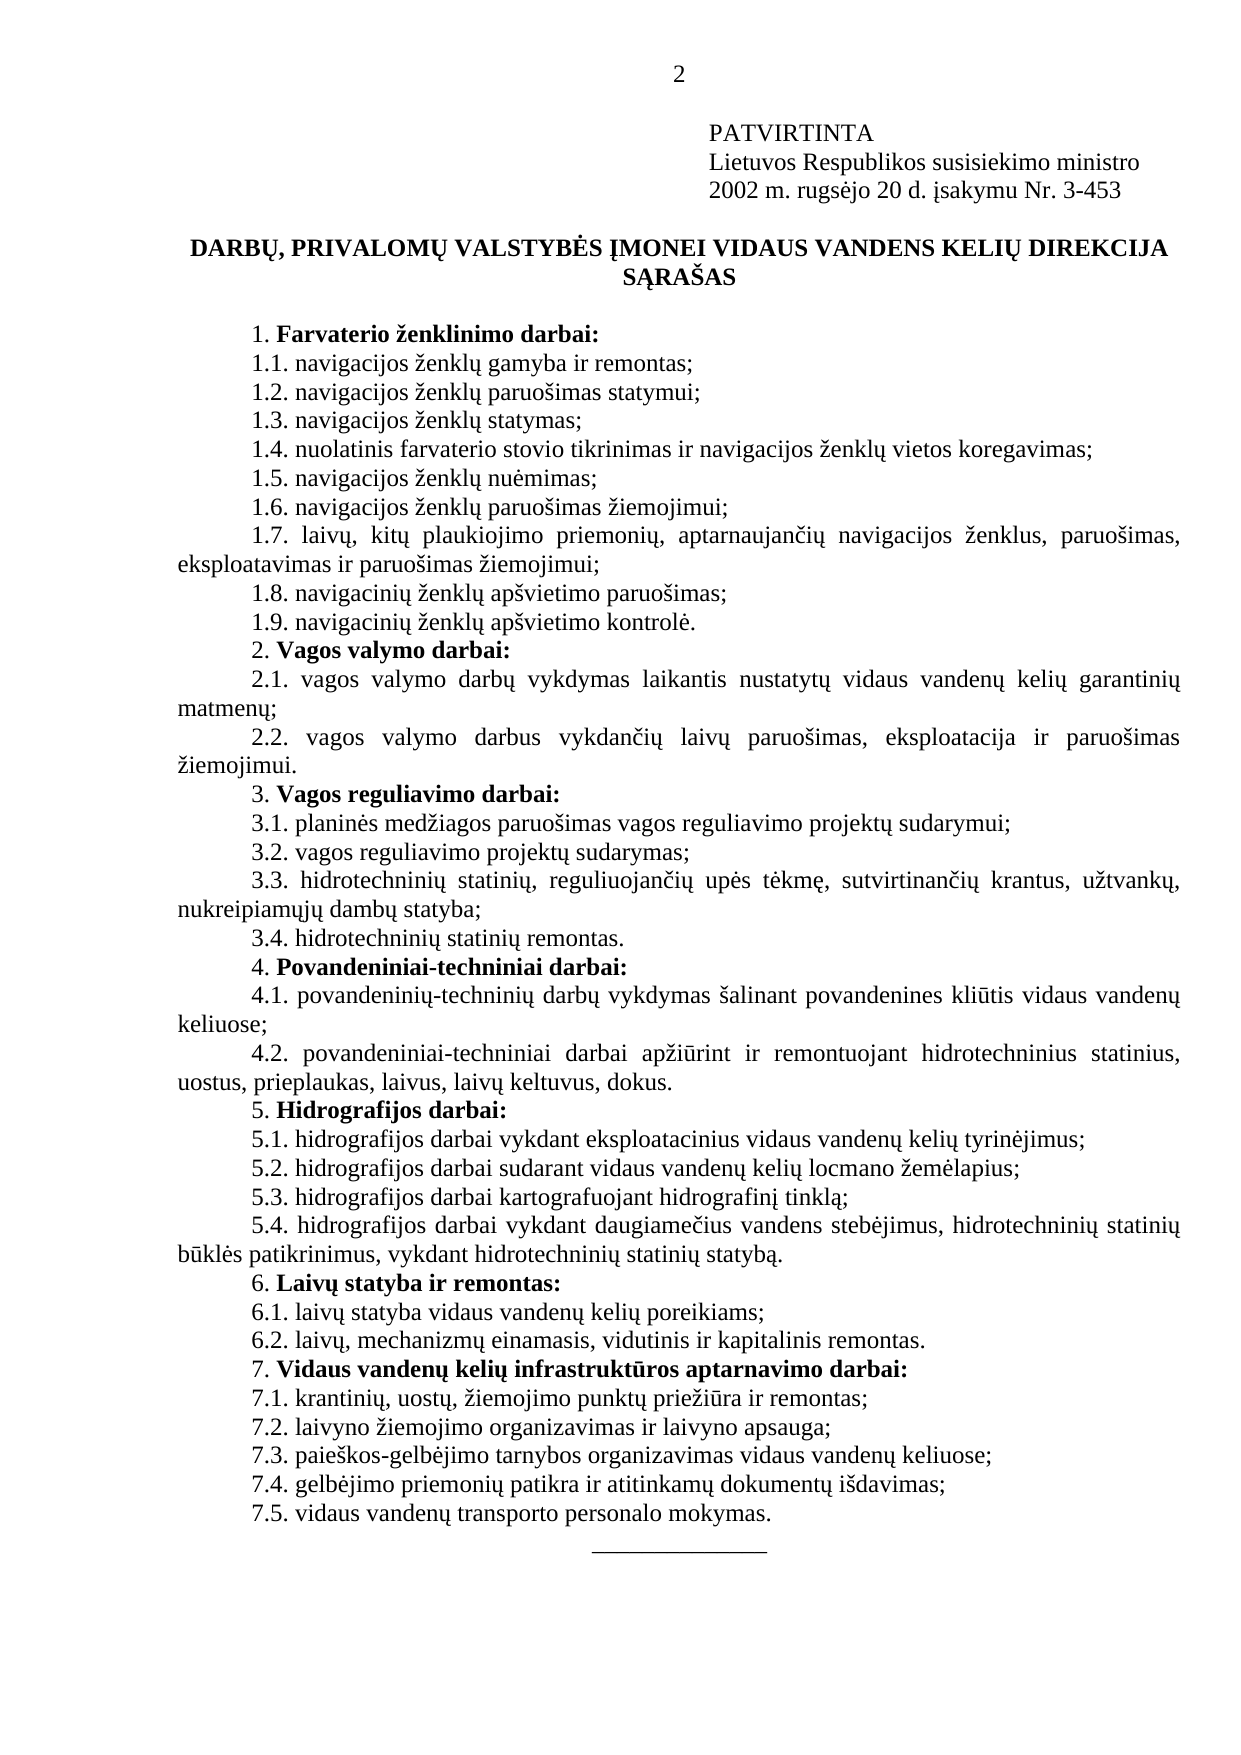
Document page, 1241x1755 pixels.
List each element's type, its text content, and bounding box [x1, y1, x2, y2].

text 3. Vagos reguliavimo darbai: [177, 779, 1181, 808]
text PATVIRTINTA [177, 118, 1181, 147]
text 1.7. laivų, kitų plaukiojimo priemonių, aptarnaujančių navigacijos ženklus, paruošimas, eksploatavimas ir paruošimas žiemojimui; [177, 521, 1181, 578]
text 6. Laivų statyba ir remontas: [177, 1268, 1181, 1297]
text 5.2. hidrografijos darbai sudarant vidaus vandenų kelių locmano žemėlapius; [177, 1153, 1181, 1182]
text 4.1. povandeninių-techninių darbų vykdymas šalinant povandenines kliūtis vidaus vandenų keliuose; [177, 981, 1181, 1038]
text 4.2. povandeniniai-techniniai darbai apžiūrint ir remontuojant hidrotechninius statinius, uostus, prieplaukas, laivus, laivų keltuvus, dokus. [177, 1038, 1181, 1096]
text 7. Vidaus vandenų kelių infrastruktūros aptarnavimo darbai: [177, 1354, 1181, 1383]
text 1.3. navigacijos ženklų statymas; [177, 406, 1181, 434]
text 1.9. navigacinių ženklų apšvietimo kontrolė. [177, 607, 1181, 636]
text 7.5. vidaus vandenų transporto personalo mokymas. [177, 1498, 1181, 1527]
text 2. Vagos valymo darbai: [177, 636, 1181, 664]
text 2.2. vagos valymo darbus vykdančių laivų paruošimas, eksploatacija ir paruošimas žiemojimui. [177, 722, 1181, 779]
text 1.5. navigacijos ženklų nuėmimas; [177, 463, 1181, 492]
text ______________ [177, 1527, 1181, 1556]
text 3.1. planinės medžiagos paruošimas vagos reguliavimo projektų sudarymui; [177, 808, 1181, 837]
text 1.8. navigacinių ženklų apšvietimo paruošimas; [177, 578, 1181, 607]
text 3.2. vagos reguliavimo projektų sudarymas; [177, 837, 1181, 866]
text 1.4. nuolatinis farvaterio stovio tikrinimas ir navigacijos ženklų vietos koregavimas; [177, 434, 1181, 463]
text 2002 m. rugsėjo 20 d. įsakymu Nr. 3-453 [177, 176, 1181, 204]
text 5. Hidrografijos darbai: [177, 1096, 1181, 1124]
text 1. Farvaterio ženklinimo darbai: [177, 319, 1181, 348]
text 5.1. hidrografijos darbai vykdant eksploatacinius vidaus vandenų kelių tyrinėjimus; [177, 1124, 1181, 1153]
text 2.1. vagos valymo darbų vykdymas laikantis nustatytų vidaus vandenų kelių garantinių matmenų; [177, 664, 1181, 722]
text 1.2. navigacijos ženklų paruošimas statymui; [177, 377, 1181, 406]
text Lietuvos Respublikos susisiekimo ministro [177, 147, 1181, 176]
text 5.4. hidrografijos darbai vykdant daugiamečius vandens stebėjimus, hidrotechninių statinių būklės patikrinimus, vykdant hidrotechninių statinių statybą. [177, 1211, 1181, 1268]
text 1.6. navigacijos ženklų paruošimas žiemojimui; [177, 492, 1181, 521]
text 7.4. gelbėjimo priemonių patikra ir atitinkamų dokumentų išdavimas; [177, 1469, 1181, 1498]
text 6.1. laivų statyba vidaus vandenų kelių poreikiams; [177, 1297, 1181, 1326]
text 3.4. hidrotechninių statinių remontas. [177, 923, 1181, 952]
text 6.2. laivų, mechanizmų einamasis, vidutinis ir kapitalinis remontas. [177, 1326, 1181, 1354]
text 4. Povandeniniai-techniniai darbai: [177, 952, 1181, 981]
text 5.3. hidrografijos darbai kartografuojant hidrografinį tinklą; [177, 1182, 1181, 1211]
text 7.3. paieškos-gelbėjimo tarnybos organizavimas vidaus vandenų keliuose; [177, 1441, 1181, 1469]
text 1.1. navigacijos ženklų gamyba ir remontas; [177, 348, 1181, 377]
text 3.3. hidrotechninių statinių, reguliuojančių upės tėkmę, sutvirtinančių krantus, užtvankų, nukreipiamųjų dambų statyba; [177, 866, 1181, 923]
text 7.2. laivyno žiemojimo organizavimas ir laivyno apsauga; [177, 1412, 1181, 1441]
text 7.1. krantinių, uostų, žiemojimo punktų priežiūra ir remontas; [177, 1383, 1181, 1412]
text Darbų, Privalomų Valstybės įmonei Vidaus vandens kelių direkcija Sąrašas [177, 233, 1181, 291]
